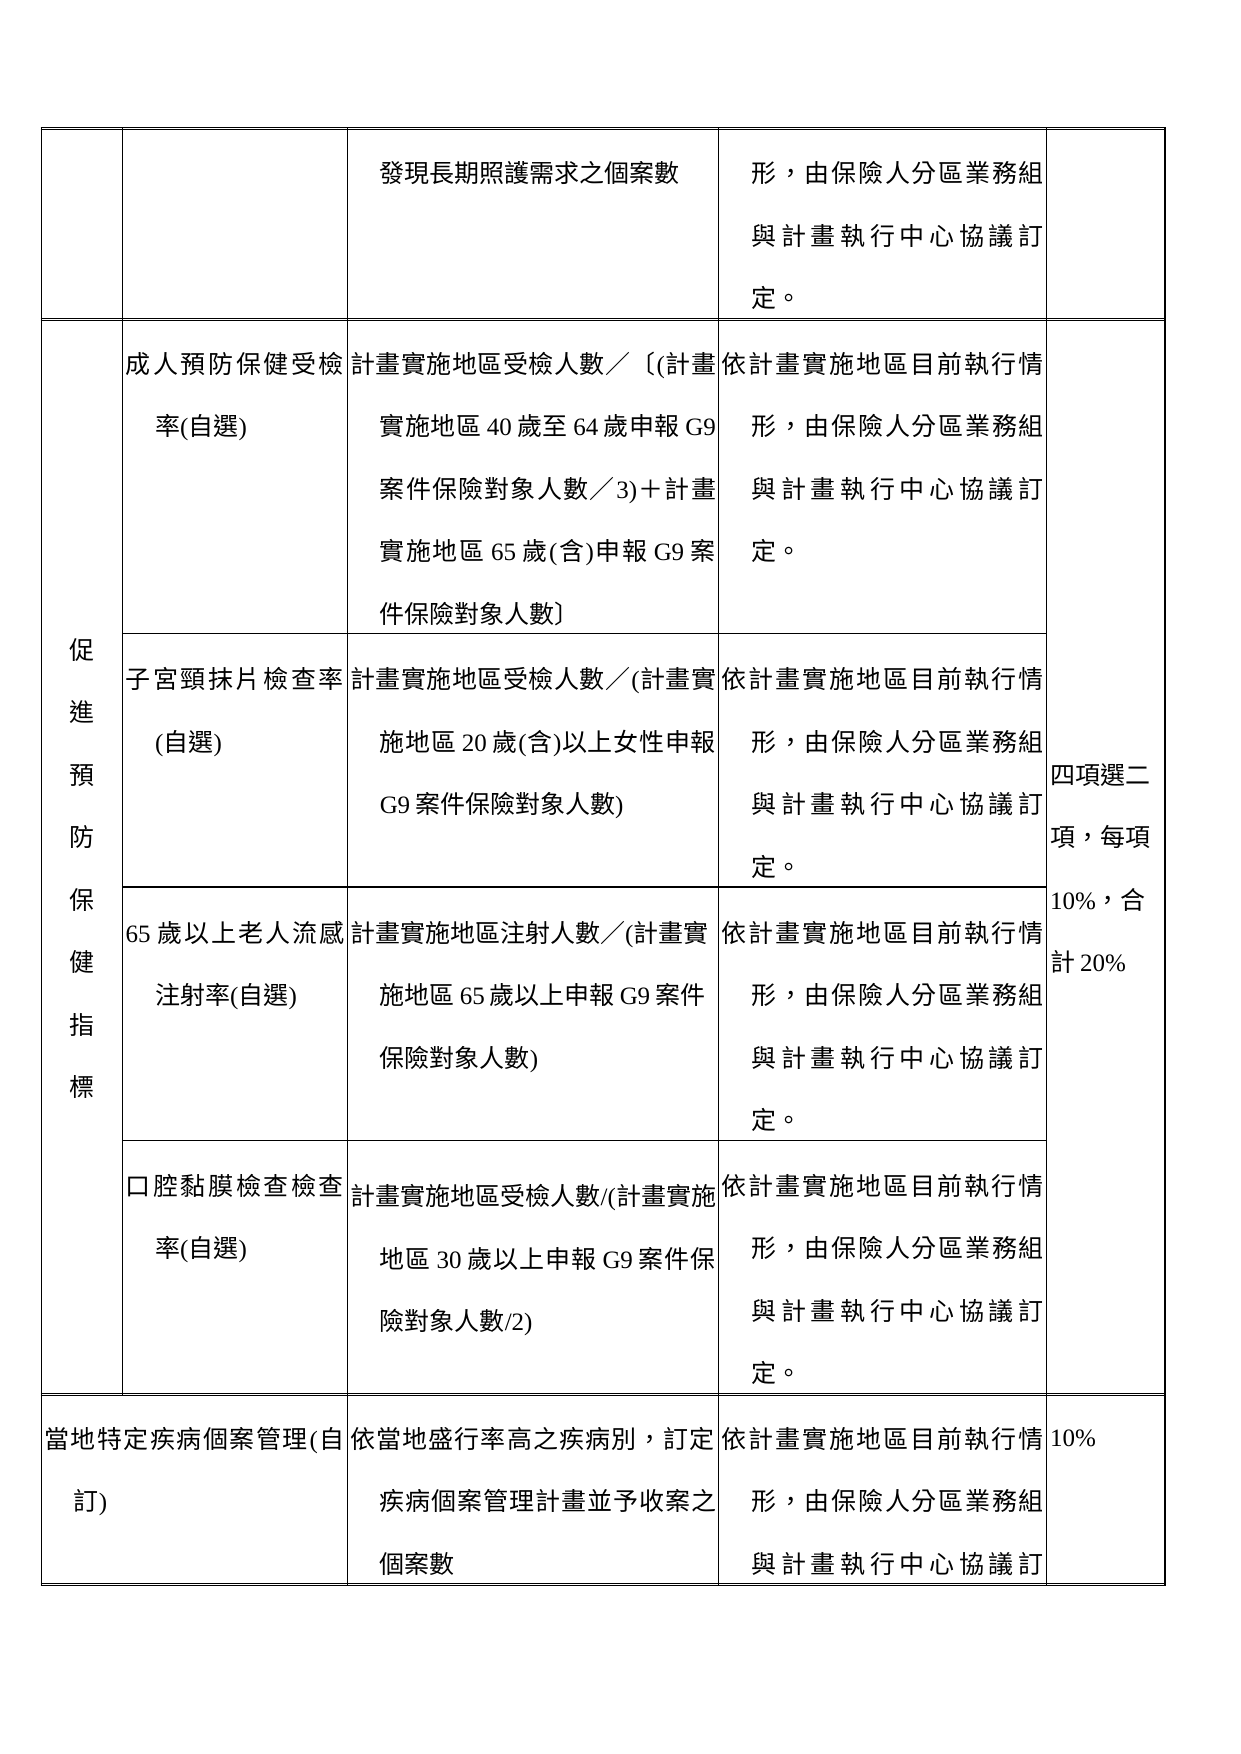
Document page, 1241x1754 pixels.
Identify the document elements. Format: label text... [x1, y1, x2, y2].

table_cell [42, 130, 122, 318]
table_cell 依計畫實施地區目前執行情形，由保險人分區業務組與計畫執行中心協議訂定。 [719, 1141, 1046, 1393]
table_cell 依計畫實施地區目前執行情形，由保險人分區業務組與計畫執行中心協議訂定。 [719, 634, 1046, 886]
table_cell 10% [1047, 1396, 1164, 1583]
table_cell 子宮頸抹片檢查率(自選) [123, 634, 347, 886]
table_cell 依當地盛行率高之疾病別，訂定疾病個案管理計畫並予收案之個案數 [348, 1396, 718, 1583]
table_cell 口腔黏膜檢查檢查率(自選) [123, 1141, 347, 1393]
table_cell 依計畫實施地區目前執行情形，由保險人分區業務組與計畫執行中心協議訂定。 [719, 888, 1046, 1139]
table_cell 促 進 預 防 保 健 指 標 [42, 321, 122, 1393]
table_cell 當地特定疾病個案管理(自訂) [42, 1396, 347, 1583]
table_cell 65歲以上老人流感注射率(自選) [123, 888, 347, 1139]
table_cell 計畫實施地區受檢人數／〔(計畫實施地區40歲至64歲申報G9案件保險對象人數／3)＋計畫實施地區65歲(含)申報G9案件保險對象人數〕 [348, 321, 718, 633]
table_cell 計畫實施地區注射人數／(計畫實施地區65歲以上申報G9案件保險對象人數) [348, 888, 718, 1139]
table_cell 計畫實施地區受檢人數／(計畫實施地區20歲(含)以上女性申報G9案件保險對象人數) [348, 634, 718, 886]
table_cell 依計畫實施地區目前執行情形，由保險人分區業務組與計畫執行中心協議訂定。 [719, 321, 1046, 633]
table_cell 計畫實施地區受檢人數/(計畫實施地區30歲以上申報G9案件保險對象人數/2) [348, 1141, 718, 1393]
table_cell 四項選二項，每項10%，合計20% [1047, 321, 1164, 1393]
table_cell [1047, 130, 1164, 318]
table_cell 依計畫實施地區目前執行情形，由保險人分區業務組與計畫執行中心協議訂 [719, 1396, 1046, 1583]
table_cell 形，由保險人分區業務組與計畫執行中心協議訂定。 [719, 130, 1046, 318]
table_cell 成人預防保健受檢率(自選) [123, 321, 347, 633]
table_cell 發現長期照護需求之個案數 [348, 130, 718, 318]
table_cell [123, 130, 347, 318]
